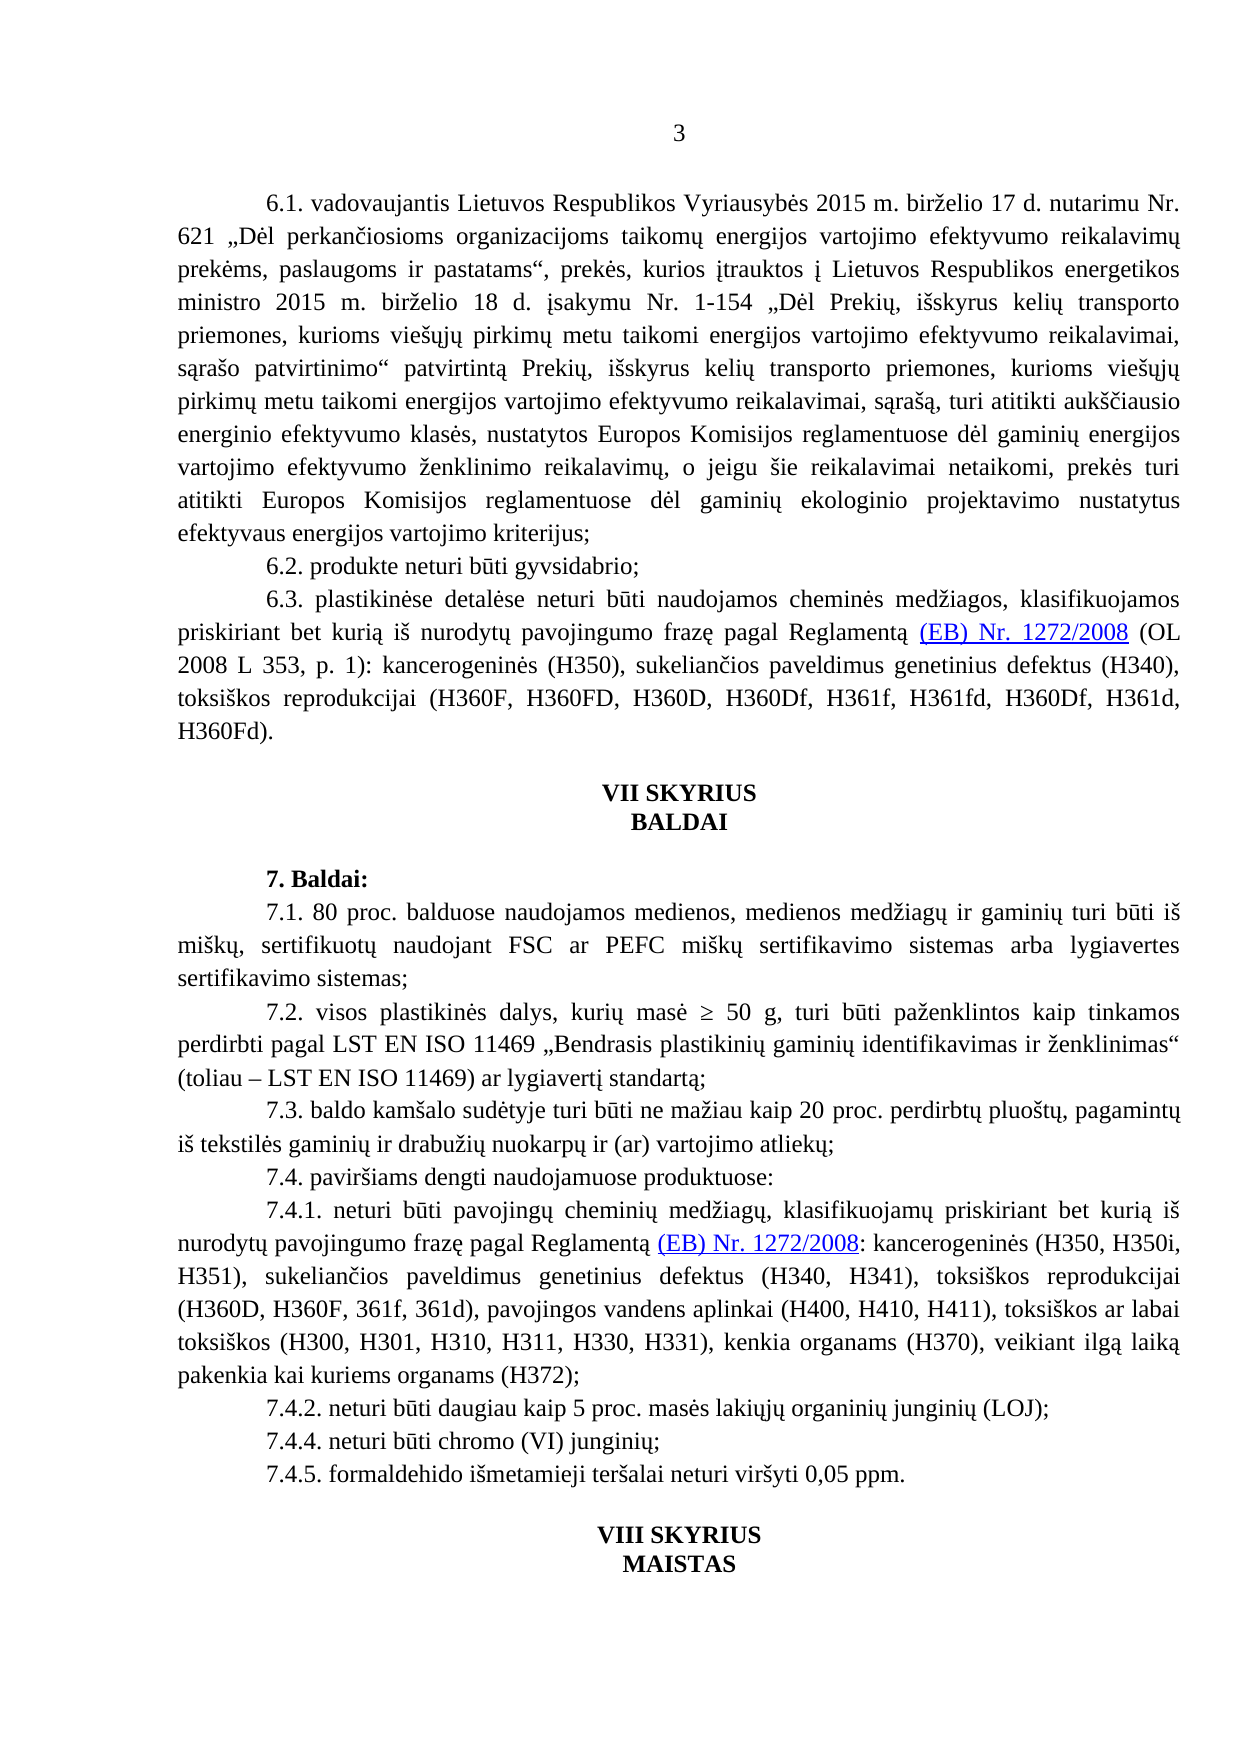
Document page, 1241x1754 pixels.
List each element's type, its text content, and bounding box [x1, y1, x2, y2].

text 7.4.2. neturi būti daugiau kaip 5 proc. masės lakiųjų organinių junginių (LOJ); [177, 1393, 1181, 1422]
text 7.2. visos plastikinės dalys, kurių masė ≥ 50 g, turi būti paženklintos kaip tinkamos perdirbti pagal LST EN ISO 11469 „Bendrasis plastikinių gaminių identifikavimas ir ženklinimas“ (toliau – LST EN ISO 11469) ar lygiavertį standartą; [177, 997, 1181, 1091]
text MAISTAS [177, 1549, 1181, 1578]
text VIII SKYRIUS [177, 1521, 1181, 1549]
text 7.3. baldo kamšalo sudėtyje turi būti ne mažiau kaip 20 proc. perdirbtų pluoštų, pagamintų iš tekstilės gaminių ir drabužių nuokarpų ir (ar) vartojimo atliekų; [177, 1096, 1181, 1157]
text 7. Baldai: [207, 864, 1181, 893]
text 7.4.5. formaldehido išmetamieji teršalai neturi viršyti 0,05 ppm. [177, 1459, 1181, 1488]
text 6.1. vadovaujantis Lietuvos Respublikos Vyriausybės 2015 m. birželio 17 d. nutarimu Nr. 621 „Dėl perkančiosioms organizacijoms taikomų energijos vartojimo efektyvumo reikalavimų prekėms, paslaugoms ir pastatams“, prekės, kurios įtrauktos į Lietuvos Respublikos energetikos ministro 2015 m. birželio 18 d. įsakymu Nr. 1-154 „Dėl Prekių, išskyrus kelių transporto priemones, kurioms viešųjų pirkimų metu taikomi energijos vartojimo efektyvumo reikalavimai, sąrašo patvirtinimo“ patvirtintą Prekių, išskyrus kelių transporto priemones, kurioms viešųjų pirkimų metu taikomi energijos vartojimo efektyvumo reikalavimai, sąrašą, turi atitikti aukščiausio energinio efektyvumo klasės, nustatytos Europos Komisijos reglamentuose dėl gaminių energijos vartojimo efektyvumo ženklinimo reikalavimų, o jeigu šie reikalavimai netaikomi, prekės turi atitikti Europos Komisijos reglamentuose dėl gaminių ekologinio projektavimo nustatytus efektyvaus energijos vartojimo kriterijus; [177, 188, 1181, 547]
text 7.4.1. neturi būti pavojingų cheminių medžiagų, klasifikuojamų priskiriant bet kurią iš nurodytų pavojingumo frazę pagal Reglamentą (EB) Nr. 1272/2008: kancerogeninės (H350, H350i, H351), sukeliančios paveldimus genetinius defektus (H340, H341), toksiškos reprodukcijai (H360D, H360F, 361f, 361d), pavojingos vandens aplinkai (H400, H410, H411), toksiškos ar labai toksiškos (H300, H301, H310, H311, H330, H331), kenkia organams (H370), veikiant ilgą laiką pakenkia kai kuriems organams (H372); [177, 1195, 1181, 1388]
text 7.1. 80 proc. balduose naudojamos medienos, medienos medžiagų ir gaminių turi būti iš miškų, sertifikuotų naudojant FSC ar PEFC miškų sertifikavimo sistemas arba lygiavertes sertifikavimo sistemas; [177, 897, 1181, 992]
text 7.4.4. neturi būti chromo (VI) junginių; [177, 1426, 1181, 1454]
text BALDAI [177, 807, 1181, 836]
text VII SKYRIUS [177, 778, 1181, 807]
text 6.3. plastikinėse detalėse neturi būti naudojamos cheminės medžiagos, klasifikuojamos priskiriant bet kurią iš nurodytų pavojingumo frazę pagal Reglamentą (EB) Nr. 1272/2008 (OL 2008 L 353, p. 1): kancerogeninės (H350), sukeliančios paveldimus genetinius defektus (H340), toksiškos reprodukcijai (H360F, H360FD, H360D, H360Df, H361f, H361fd, H360Df, H361d, H360Fd). [177, 584, 1181, 745]
text 6.2. produkte neturi būti gyvsidabrio; [177, 551, 1181, 580]
text 7.4. paviršiams dengti naudojamuose produktuose: [177, 1162, 1181, 1190]
